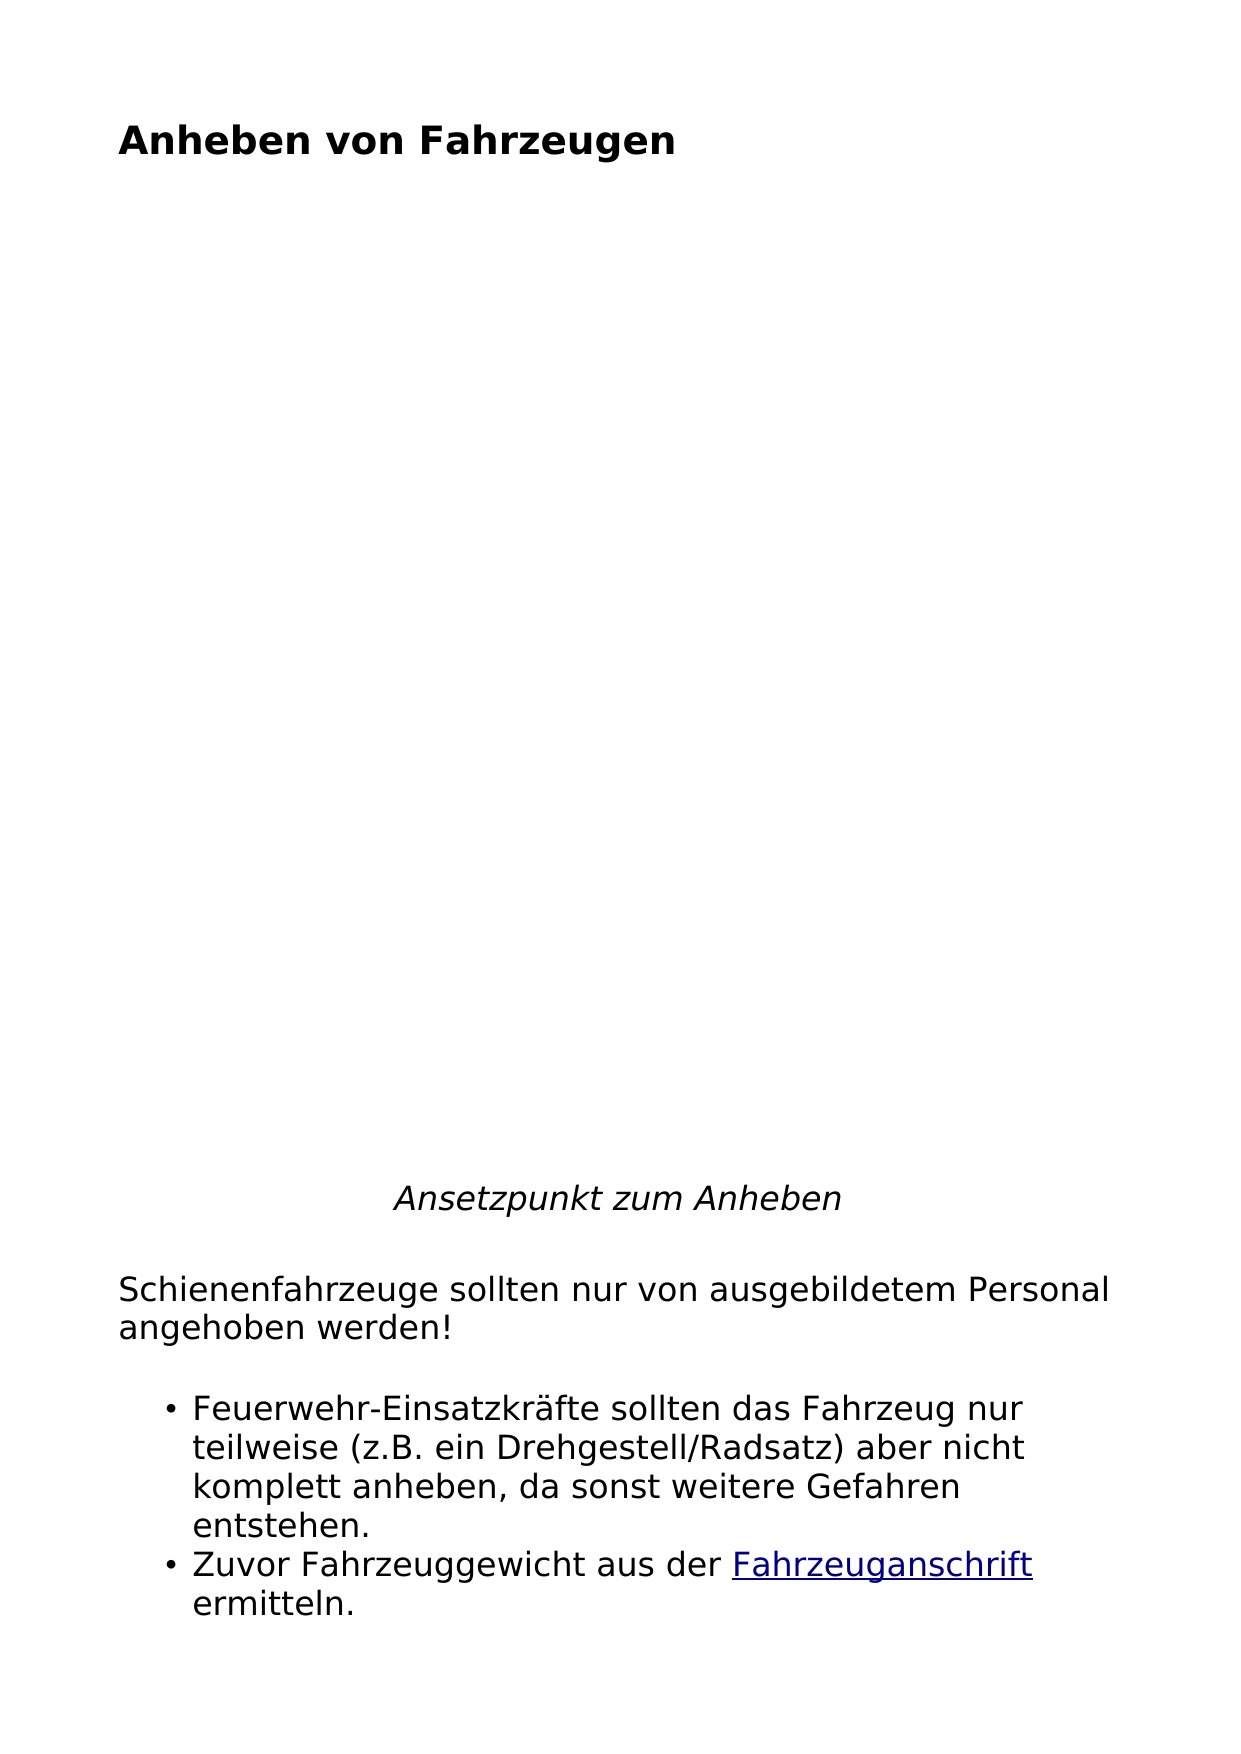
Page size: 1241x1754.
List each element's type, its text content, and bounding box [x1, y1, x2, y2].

list Feuerwehr-Einsatzkräfte sollten das Fahrzeug nur teilweise (z.B. ein Drehgestell/Radsatz) aber nicht komplett anheben, da sonst weitere Gefahren entstehen. [177, 1390, 1122, 1545]
list Zuvor Fahrzeuggewicht aus der Fahrzeuganschrift ermitteln. [177, 1545, 1122, 1623]
text Schienenfahrzeuge sollten nur von ausgebildetem Personal angehoben werden! [118, 1270, 1122, 1348]
text Ansetzpunkt zum Anheben [118, 188, 1122, 1219]
subtitle Anheben von Fahrzeugen [118, 118, 1122, 163]
